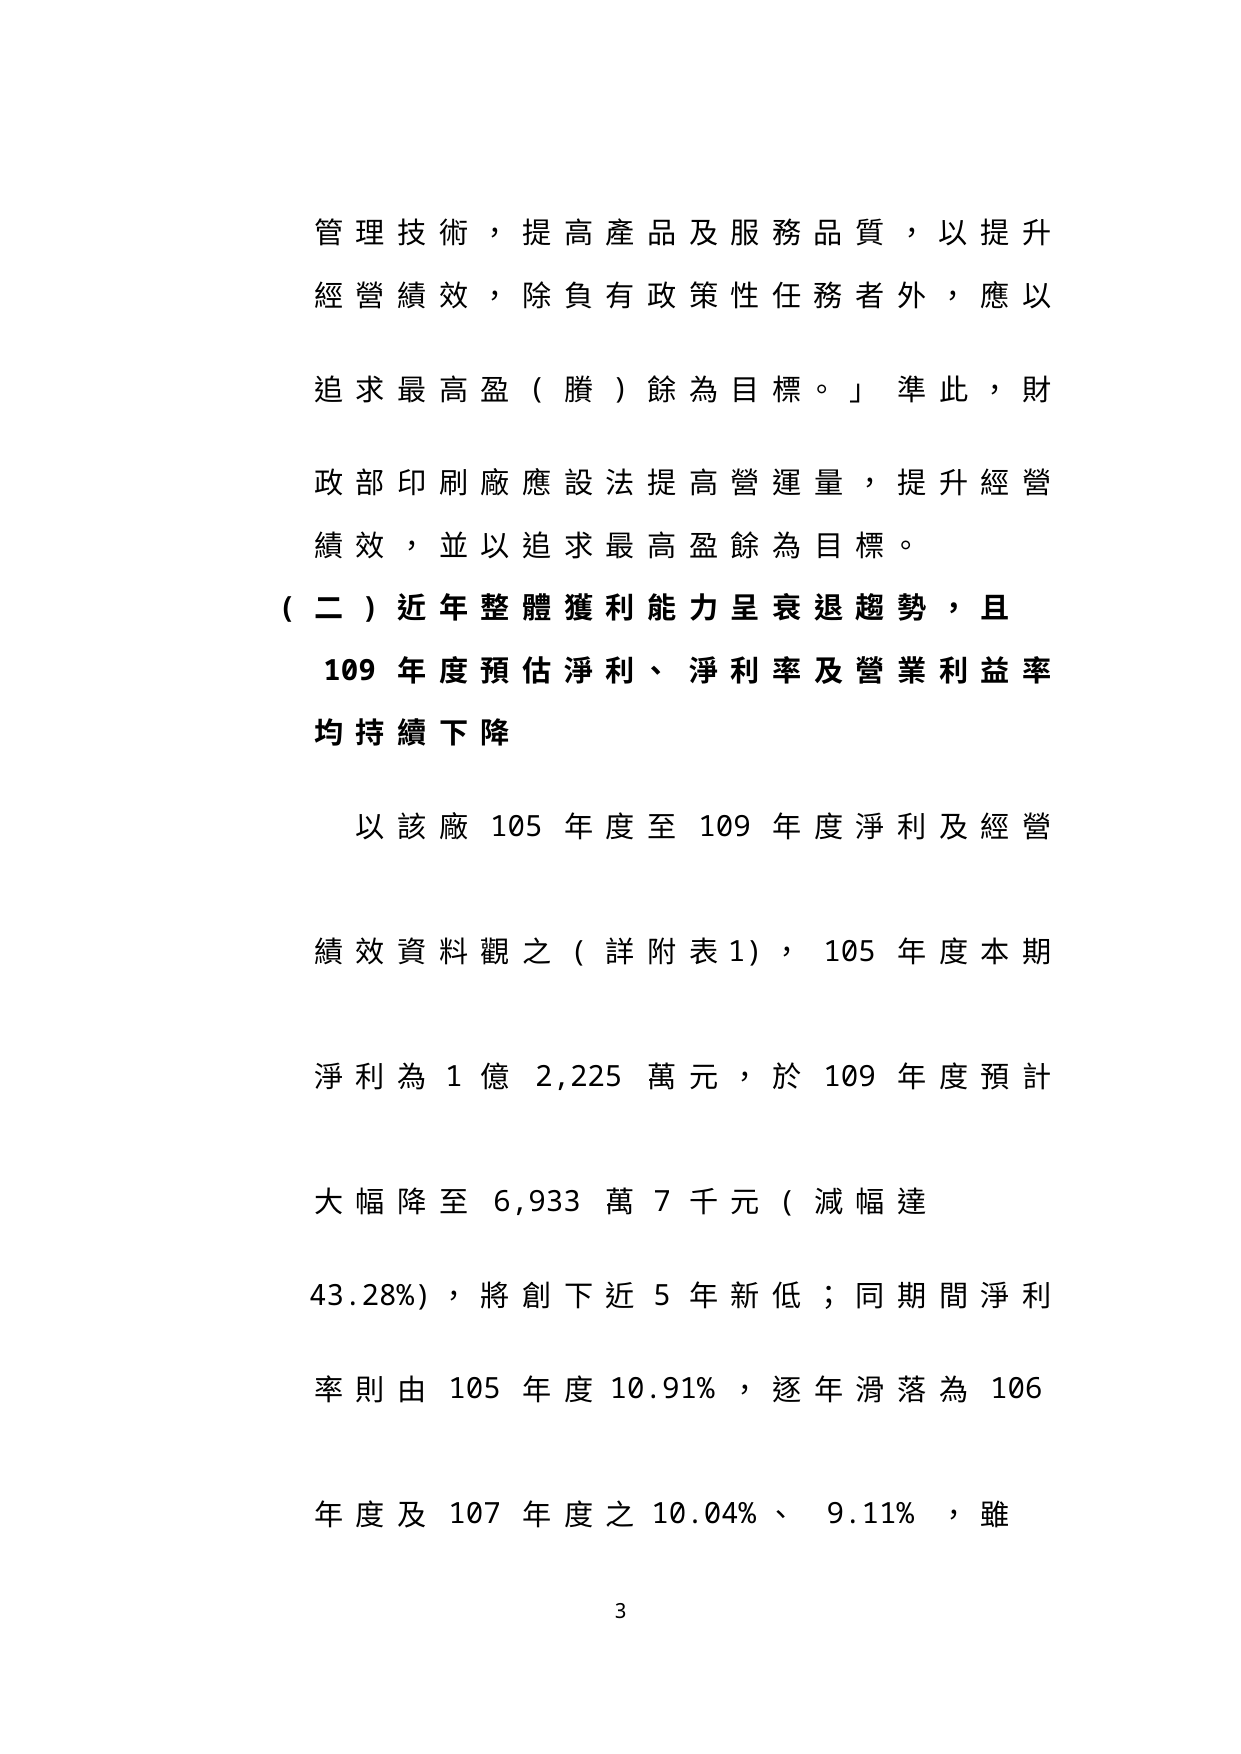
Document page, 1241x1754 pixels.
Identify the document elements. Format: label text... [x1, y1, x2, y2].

text 按國營事業管理法第4條規定：「國營事業應依照企業方式經營，以事業養事業，以事業發展事業，並力求有盈無虧，增加國庫收入。…。」及109年度中央政府總預算附屬單位預算編製辦法第3條第1項規定：「營業基金及作業基金預算之編製，應本企業化經營原則，設法提高產銷營運(業務)量，增加收入，…，改進產銷及管理技術，提高產品及服務品質，以提升經營績效，除負有政策性任務者外，應以追求最高盈(賸)餘為目標。」準此，財政部印刷廠應設法提高營運量，提升經營績效，並以追求最高盈餘為目標。 [271, 189, 1058, 564]
text 以該廠105年度至109年度淨利及經營績效資料觀之(詳附表1)，105年度本期淨利為1億2,225萬元，於109年度預計大幅降至6,933萬7千元(減幅達43.28%)，將創下近5年新低；同期間淨利率則由105年度10.91%，逐年滑落為106年度及107年度之10.04%、9.11%，雖 [271, 752, 1058, 1564]
text (二)近年整體獲利能力呈衰退趨勢，且109年度預估淨利、淨利率及營業利益率均持續下降 [242, 564, 1058, 752]
